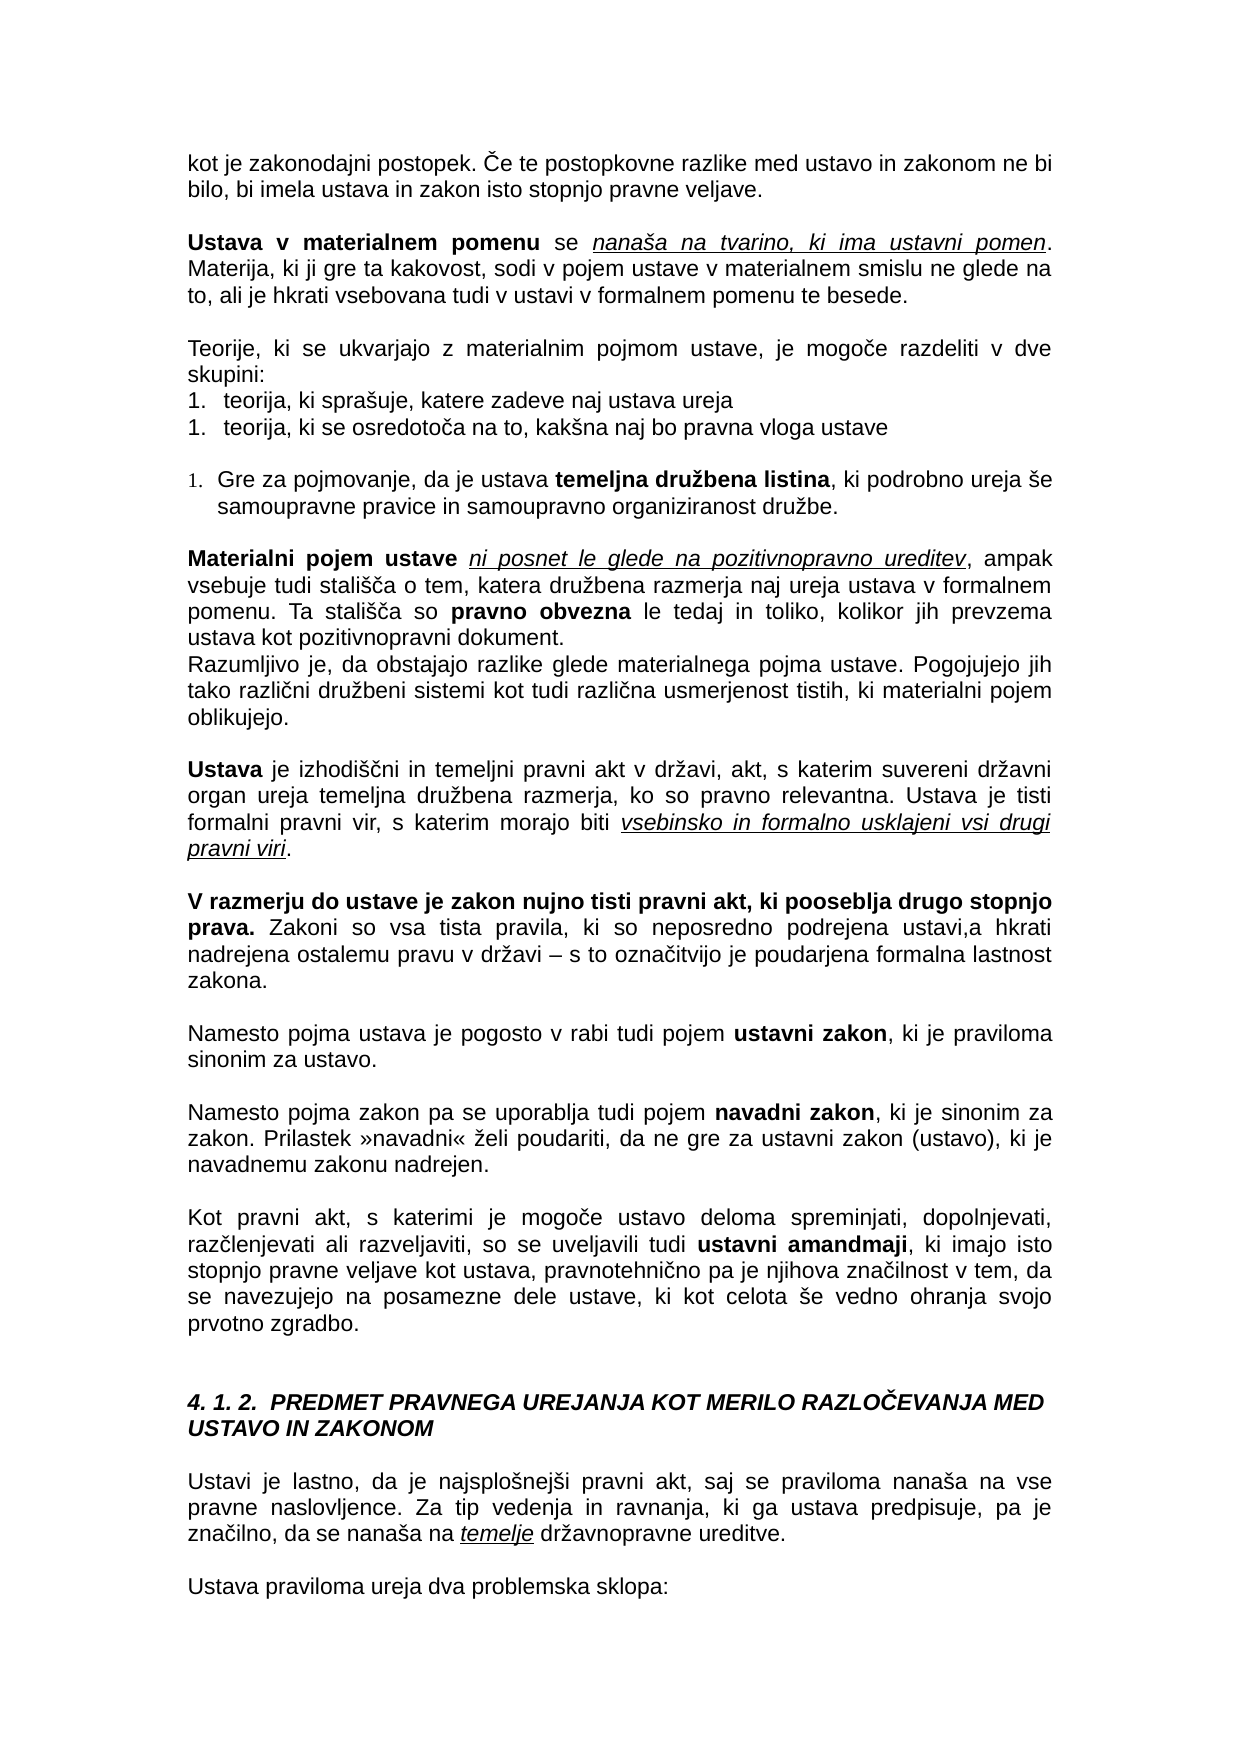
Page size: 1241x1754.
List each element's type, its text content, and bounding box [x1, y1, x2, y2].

text 4. 1. 2. PREDMET PRAVNEGA UREJANJA KOT MERILO RAZLOČEVANJA MED USTAVO IN ZAKONOM [187, 1389, 1053, 1441]
text Materialni pojem ustave ni posnet le glede na pozitivnopravno ureditev, ampak vsebuje tudi stališča o tem, katera družbena razmerja naj ureja ustava v formalnem pomenu. Ta stališča so pravno obvezna le tedaj in toliko, kolikor jih prevzema ustava kot pozitivnopravni dokument. [187, 545, 1053, 651]
text Namesto pojma ustava je pogosto v rabi tudi pojem ustavni zakon, ki je praviloma sinonim za ustavo. [187, 1020, 1053, 1072]
text Namesto pojma zakon pa se uporablja tudi pojem navadni zakon, ki je sinonim za zakon. Prilastek »navadni« želi poudariti, da ne gre za ustavni zakon (ustavo), ki je navadnemu zakonu nadrejen. [187, 1099, 1053, 1178]
text Ustava praviloma ureja dva problemska sklopa: [187, 1573, 1053, 1599]
text kot je zakonodajni postopek. Če te postopkovne razlike med ustavo in zakonom ne bi bilo, bi imela ustava in zakon isto stopnjo pravne veljave. [187, 150, 1053, 203]
text Teorije, ki se ukvarjajo z materialnim pojmom ustave, je mogoče razdeliti v dve skupini: [187, 334, 1053, 387]
text Ustavi je lastno, da je najsplošnejši pravni akt, saj se praviloma nanaša na vse pravne naslovljence. Za tip vedenja in ravnanja, ki ga ustava predpisuje, pa je značilno, da se nanaša na temelje državnopravne ureditve. [187, 1468, 1053, 1547]
list teorija, ki sprašuje, katere zadeve naj ustava ureja [187, 387, 1053, 413]
text V razmerju do ustave je zakon nujno tisti pravni akt, ki pooseblja drugo stopnjo prava. Zakoni so vsa tista pravila, ki so neposredno podrejena ustavi,a hkrati nadrejena ostalemu pravu v državi – s to označitvijo je poudarjena formalna lastnost zakona. [187, 888, 1053, 993]
text Kot pravni akt, s katerimi je mogoče ustavo deloma spreminjati, dopolnjevati, razčlenjevati ali razveljaviti, so se uveljavili tudi ustavni amandmaji, ki imajo isto stopnjo pravne veljave kot ustava, pravnotehnično pa je njihova značilnost v tem, da se navezujejo na posamezne dele ustave, ki kot celota še vedno ohranja svojo prvotno zgradbo. [187, 1204, 1053, 1336]
text Ustava je izhodiščni in temeljni pravni akt v državi, akt, s katerim suvereni državni organ ureja temeljna družbena razmerja, ko so pravno relevantna. Ustava je tisti formalni pravni vir, s katerim morajo biti vsebinsko in formalno usklajeni vsi drugi pravni viri. [187, 756, 1053, 862]
list Gre za pojmovanje, da je ustava temeljna družbena listina, ki podrobno ureja še samoupravne pravice in samoupravno organiziranost družbe. [187, 466, 1053, 519]
list teorija, ki se osredotoča na to, kakšna naj bo pravna vloga ustave [187, 413, 1053, 440]
text Razumljivo je, da obstajajo razlike glede materialnega pojma ustave. Pogojujejo jih tako različni družbeni sistemi kot tudi različna usmerjenost tistih, ki materialni pojem oblikujejo. [187, 651, 1053, 730]
text Ustava v materialnem pomenu se nanaša na tvarino, ki ima ustavni pomen. Materija, ki ji gre ta kakovost, sodi v pojem ustave v materialnem smislu ne glede na to, ali je hkrati vsebovana tudi v ustavi v formalnem pomenu te besede. [187, 229, 1053, 308]
